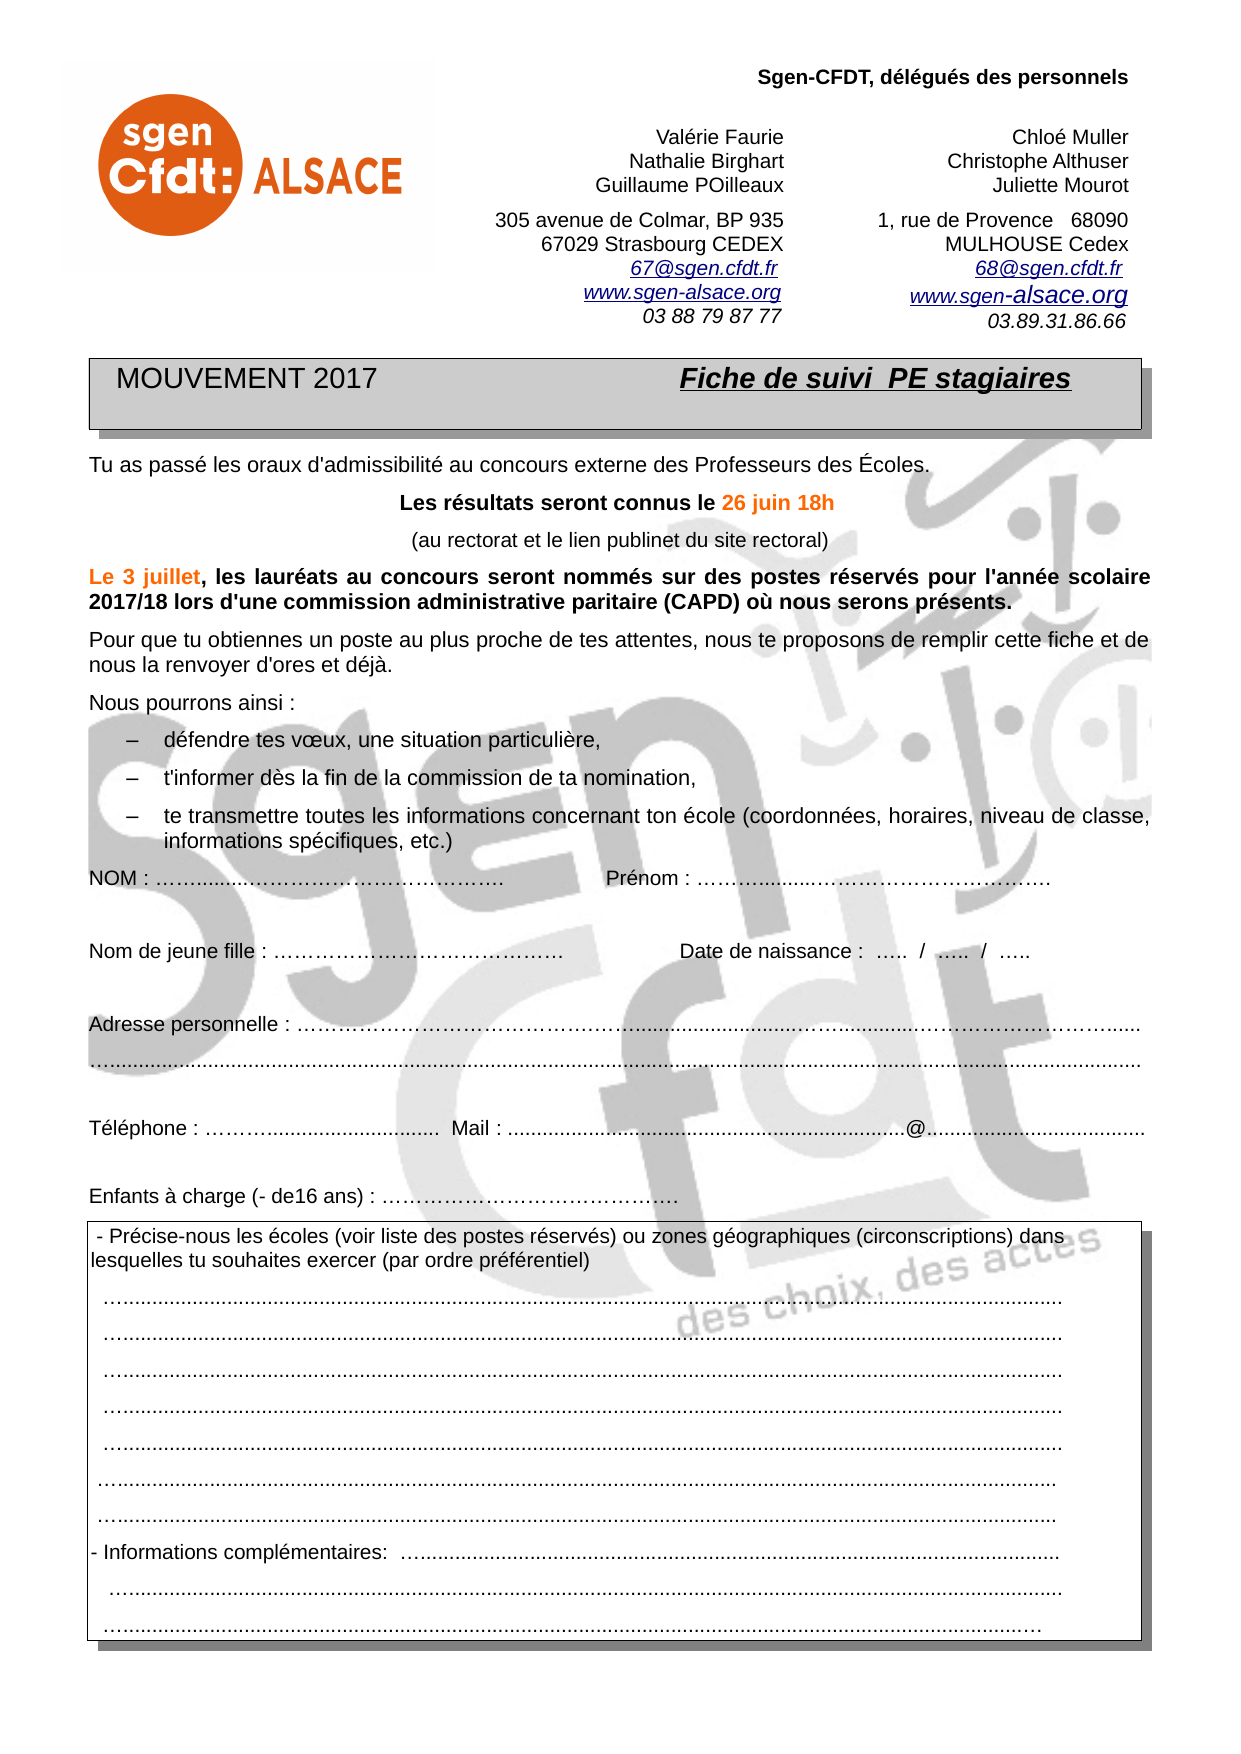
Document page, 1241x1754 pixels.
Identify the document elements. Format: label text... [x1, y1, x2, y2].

table_cell 305 avenue de Colmar, BP 935 67029 Strasbourg CEDEX 67@sgen.cfdt.fr www.sgen-alsace.org 03 88 79 87 77 [444, 202, 789, 338]
picture [61, 59, 438, 272]
picture [220, 853, 1021, 866]
picture [220, 551, 1021, 564]
text Le 3 juillet, les lauréats au concours seront nommés sur des postes réservés pour l'année scolaire 2017/18 lors d'une commission administrative paritaire (CAPD) où nous serons présents. [88, 564, 1152, 614]
text …................................................................................................................................................................... [88, 1281, 1141, 1308]
list te transmettre toutes les informations concernant ton école (coordonnées, horaires, niveau de classe, informations spécifiques, etc.) [126, 803, 1152, 853]
text Adresse personnelle : …………………………………….……............................……..............………………………...... [88, 1012, 1152, 1036]
text Nous pourrons ainsi : [88, 690, 1152, 715]
picture [220, 890, 1021, 939]
picture [220, 963, 1021, 1012]
table_header Sgen-CFDT, délégués des personnels [444, 59, 1134, 119]
text …............................................................................................................................................................… [88, 1609, 1141, 1640]
table_cell 1, rue de Provence 68090 MULHOUSE Cedex 68@sgen.cfdt.fr www.sgen-alsace.org 03.89.31.86.66 [789, 202, 1134, 338]
text …................................................................................................................................................................... [88, 1427, 1141, 1454]
picture [220, 1208, 1021, 1221]
text …................................................................................................................................................................... [88, 1354, 1141, 1381]
list t'informer dès la fin de la commission de ta nomination, [126, 765, 1152, 790]
table_cell Valérie Faurie Nathalie Birghart Guillaume POilleaux [444, 119, 789, 202]
picture [220, 1072, 1021, 1116]
picture [220, 1140, 1021, 1184]
text ….................................................................................................................................................................. [88, 1573, 1141, 1600]
text …................................................................................................................................................................................... [88, 1048, 1152, 1072]
text NOM : …….........………………………………. Prénom : ………..........……………………………. [88, 866, 1152, 890]
list défendre tes vœux, une situation particulière, [126, 727, 1152, 753]
text Enfants à charge (- de16 ans) : ……………………………………. [88, 1184, 1152, 1208]
text Pour que tu obtiennes un poste au plus proche de tes attentes, nous te proposons de remplir cette fiche et de nous la renvoyer d'ores et déjà. [88, 627, 1152, 677]
picture [220, 790, 1021, 803]
picture [220, 614, 1021, 627]
picture [220, 715, 1021, 727]
text - Informations complémentaires: …............................................................................................................... [88, 1536, 1141, 1564]
text …................................................................................................................................................................... [88, 1318, 1141, 1345]
text Les résultats seront connus le 26 juin 18h [88, 490, 1152, 515]
text Nom de jeune fille : …………………………………… Date de naissance : ….. / ….. / ….. [88, 939, 1152, 963]
list - Précise-nous les écoles (voir liste des postes réservés) ou zones géographiques (circonscriptions) dans lesquelles tu souhaites exercer (par ordre préférentiel) [88, 1222, 1141, 1272]
text Téléphone : ……….............................. Mail : .....................................................................@...................................... [88, 1116, 1152, 1140]
text …................................................................................................................................................................... [88, 1391, 1141, 1418]
text Tu as passé les oraux d'admissibilité au concours externe des Professeurs des Écoles. [88, 452, 1152, 477]
picture [220, 753, 1021, 765]
text MOUVEMENT 2017 Fiche de suivi PE stagiaires [90, 359, 1141, 394]
text …................................................................................................................................................................... [88, 1500, 1141, 1527]
text (au rectorat et le lien publinet du site rectoral) [88, 527, 1152, 551]
picture [220, 1036, 1021, 1048]
text …................................................................................................................................................................... [88, 1463, 1141, 1491]
table_cell Chloé Muller Christophe Althuser Juliette Mourot [789, 119, 1134, 202]
picture [220, 677, 1021, 690]
